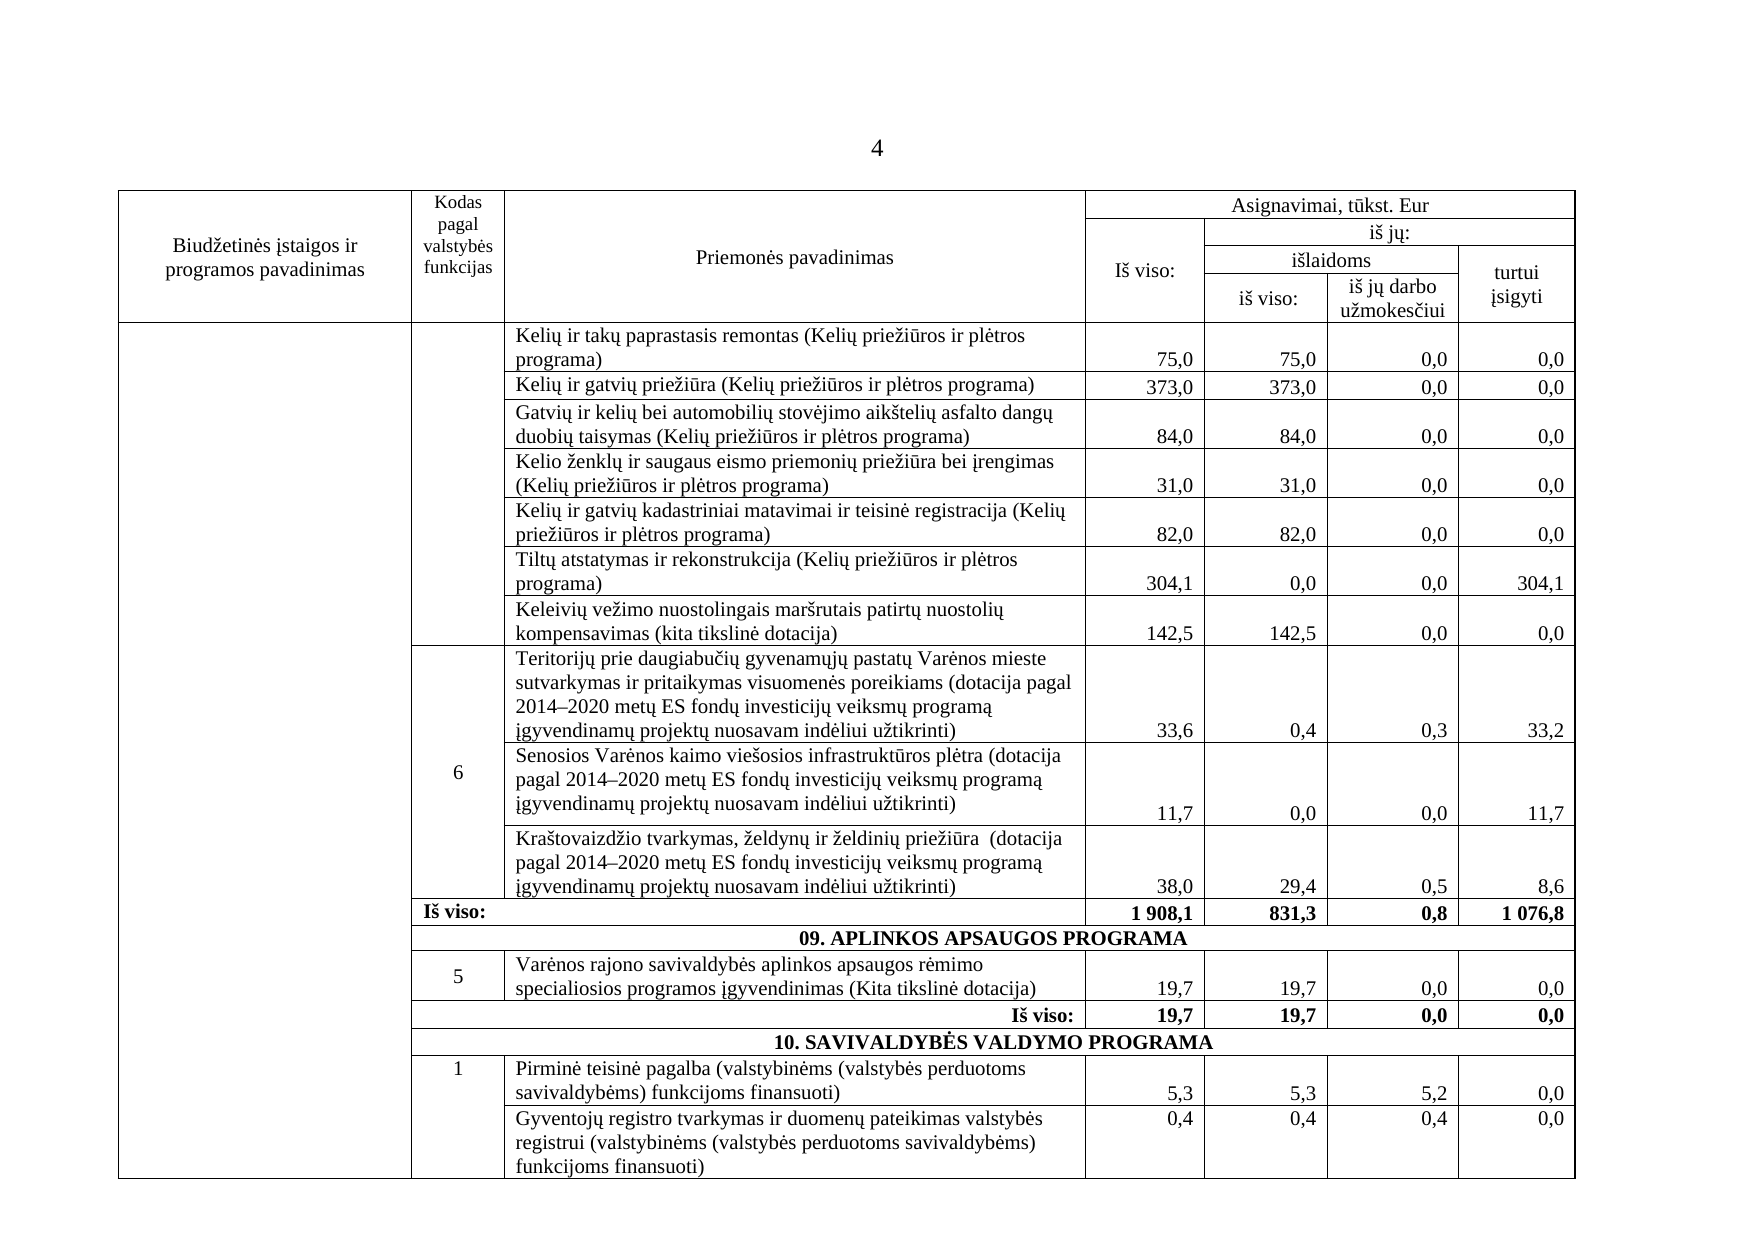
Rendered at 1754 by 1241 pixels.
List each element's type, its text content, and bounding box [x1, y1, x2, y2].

table_header Biudžetinės įstaigos ir programos pavadinimas [119, 191, 411, 322]
table_cell [412, 323, 504, 645]
table_cell Varėnos rajono savivaldybės aplinkos apsaugos rėmimo specialiosios programos įgyvendinimas (Kita tikslinė dotacija) [505, 951, 1085, 1000]
table_cell išlaidoms [1205, 246, 1458, 273]
table_cell 31,0 [1205, 449, 1327, 497]
table_cell Kraštovaizdžio tvarkymas, želdynų ir želdinių priežiūra (dotacija pagal 2014–2020 metų ES fondų investicijų veiksmų programą įgyvendinamų projektų nuosavam indėliui užtikrinti) [505, 826, 1085, 898]
table_cell 304,1 [1459, 547, 1574, 595]
table_cell iš jų: [1205, 219, 1574, 245]
table_cell 0,4 [1205, 646, 1327, 742]
table_cell 0,0 [1459, 323, 1574, 371]
table_cell Teritorijų prie daugiabučių gyvenamųjų pastatų Varėnos mieste sutvarkymas ir pritaikymas visuomenės poreikiams (dotacija pagal 2014–2020 metų ES fondų investicijų veiksmų programą įgyvendinamų projektų nuosavam indėliui užtikrinti) [505, 646, 1085, 742]
table_cell 0,0 [1459, 1001, 1574, 1027]
table_cell 0,0 [1459, 596, 1574, 645]
table_cell 84,0 [1086, 400, 1204, 448]
table_cell 0,0 [1328, 1001, 1458, 1027]
table_cell 33,6 [1086, 646, 1204, 742]
table_cell 0,0 [1328, 547, 1458, 595]
table_cell 6 [412, 646, 504, 898]
table_cell Iš viso: [412, 1001, 1085, 1027]
table_cell Gyventojų registro tvarkymas ir duomenų pateikimas valstybės registrui (valstybinėms (valstybės perduotoms savivaldybėms) funkcijoms finansuoti) [505, 1106, 1085, 1178]
table_cell Kelių ir gatvių priežiūra (Kelių priežiūros ir plėtros programa) [505, 372, 1085, 399]
table_cell Iš viso: [1086, 219, 1204, 322]
table_cell 0,0 [1459, 498, 1574, 546]
table_cell 82,0 [1205, 498, 1327, 546]
table_cell 0,0 [1328, 498, 1458, 546]
table_cell Kelių ir takų paprastasis remontas (Kelių priežiūros ir plėtros programa) [505, 323, 1085, 371]
table_cell 19,7 [1086, 951, 1204, 1000]
table_cell 1 908,1 [1086, 899, 1204, 925]
table_cell 5,3 [1086, 1056, 1204, 1105]
table_cell 0,0 [1328, 449, 1458, 497]
table_cell 09. APLINKOS APSAUGOS PROGRAMA [412, 926, 1574, 950]
table_cell 0,4 [1086, 1106, 1204, 1178]
table_cell 0,0 [1459, 372, 1574, 399]
table_cell iš viso: [1205, 274, 1327, 322]
table_cell 1 [412, 1056, 504, 1178]
table_cell iš jų darbo užmokesčiui [1328, 274, 1458, 322]
table_cell 0,0 [1205, 547, 1327, 595]
table_header Priemonės pavadinimas [505, 191, 1085, 322]
table_cell 0,0 [1328, 596, 1458, 645]
table_cell 831,3 [1205, 899, 1327, 925]
table_cell 304,1 [1086, 547, 1204, 595]
table_cell [119, 323, 411, 1178]
table_cell 11,7 [1086, 743, 1204, 824]
table_cell 0,0 [1328, 951, 1458, 1000]
table_cell 0,3 [1328, 646, 1458, 742]
table_cell 373,0 [1086, 372, 1204, 399]
table_cell 5 [412, 951, 504, 1000]
table_cell 5,2 [1328, 1056, 1458, 1105]
table_cell Gatvių ir kelių bei automobilių stovėjimo aikštelių asfalto dangų duobių taisymas (Kelių priežiūros ir plėtros programa) [505, 400, 1085, 448]
table_cell 0,0 [1459, 1056, 1574, 1105]
table_cell Pirminė teisinė pagalba (valstybinėms (valstybės perduotoms savivaldybėms) funkcijoms finansuoti) [505, 1056, 1085, 1105]
table_cell Iš viso: [412, 899, 504, 925]
table_cell 19,7 [1086, 1001, 1204, 1027]
table_cell 0,0 [1328, 323, 1458, 371]
table_cell [504, 899, 1085, 925]
table_cell 31,0 [1086, 449, 1204, 497]
table_cell 0,5 [1328, 826, 1458, 898]
table_cell 0,0 [1328, 400, 1458, 448]
table_cell Senosios Varėnos kaimo viešosios infrastruktūros plėtra (dotacija pagal 2014–2020 metų ES fondų investicijų veiksmų programą įgyvendinamų projektų nuosavam indėliui užtikrinti) [505, 743, 1085, 824]
table_cell Tiltų atstatymas ir rekonstrukcija (Kelių priežiūros ir plėtros programa) [505, 547, 1085, 595]
table_cell 75,0 [1205, 323, 1327, 371]
table_cell 29,4 [1205, 826, 1327, 898]
table_cell 10. SAVIVALDYBĖS VALDYMO PROGRAMA [412, 1029, 1574, 1055]
table_cell turtui įsigyti [1459, 246, 1574, 322]
table_cell 0,0 [1328, 743, 1458, 824]
table_cell 11,7 [1459, 743, 1574, 824]
table_cell 84,0 [1205, 400, 1327, 448]
table_cell 0,0 [1459, 1106, 1574, 1178]
table_cell 0,4 [1328, 1106, 1458, 1178]
table_cell 5,3 [1205, 1056, 1327, 1105]
table_cell 373,0 [1205, 372, 1327, 399]
table_cell 75,0 [1086, 323, 1204, 371]
table_cell 19,7 [1205, 951, 1327, 1000]
table_cell 19,7 [1205, 1001, 1327, 1027]
table_cell Keleivių vežimo nuostolingais maršrutais patirtų nuostolių kompensavimas (kita tikslinė dotacija) [505, 596, 1085, 645]
table_cell 0,0 [1205, 743, 1327, 824]
table_cell 82,0 [1086, 498, 1204, 546]
table_cell 0,8 [1328, 899, 1458, 925]
table_cell 8,6 [1459, 826, 1574, 898]
table_cell 142,5 [1086, 596, 1204, 645]
table_cell 0,0 [1459, 400, 1574, 448]
table_header Kodas pagal valstybės funkcijas [412, 191, 504, 322]
table_header Asignavimai, tūkst. Eur [1086, 191, 1574, 218]
table_cell 0,0 [1459, 449, 1574, 497]
table_cell 142,5 [1205, 596, 1327, 645]
table_cell 33,2 [1459, 646, 1574, 742]
table_cell Kelių ir gatvių kadastriniai matavimai ir teisinė registracija (Kelių priežiūros ir plėtros programa) [505, 498, 1085, 546]
table_cell Kelio ženklų ir saugaus eismo priemonių priežiūra bei įrengimas (Kelių priežiūros ir plėtros programa) [505, 449, 1085, 497]
table_cell 1 076,8 [1459, 899, 1574, 925]
table_cell 0,4 [1205, 1106, 1327, 1178]
table_cell 0,0 [1459, 951, 1574, 1000]
table_cell 38,0 [1086, 826, 1204, 898]
table_cell 0,0 [1328, 372, 1458, 399]
